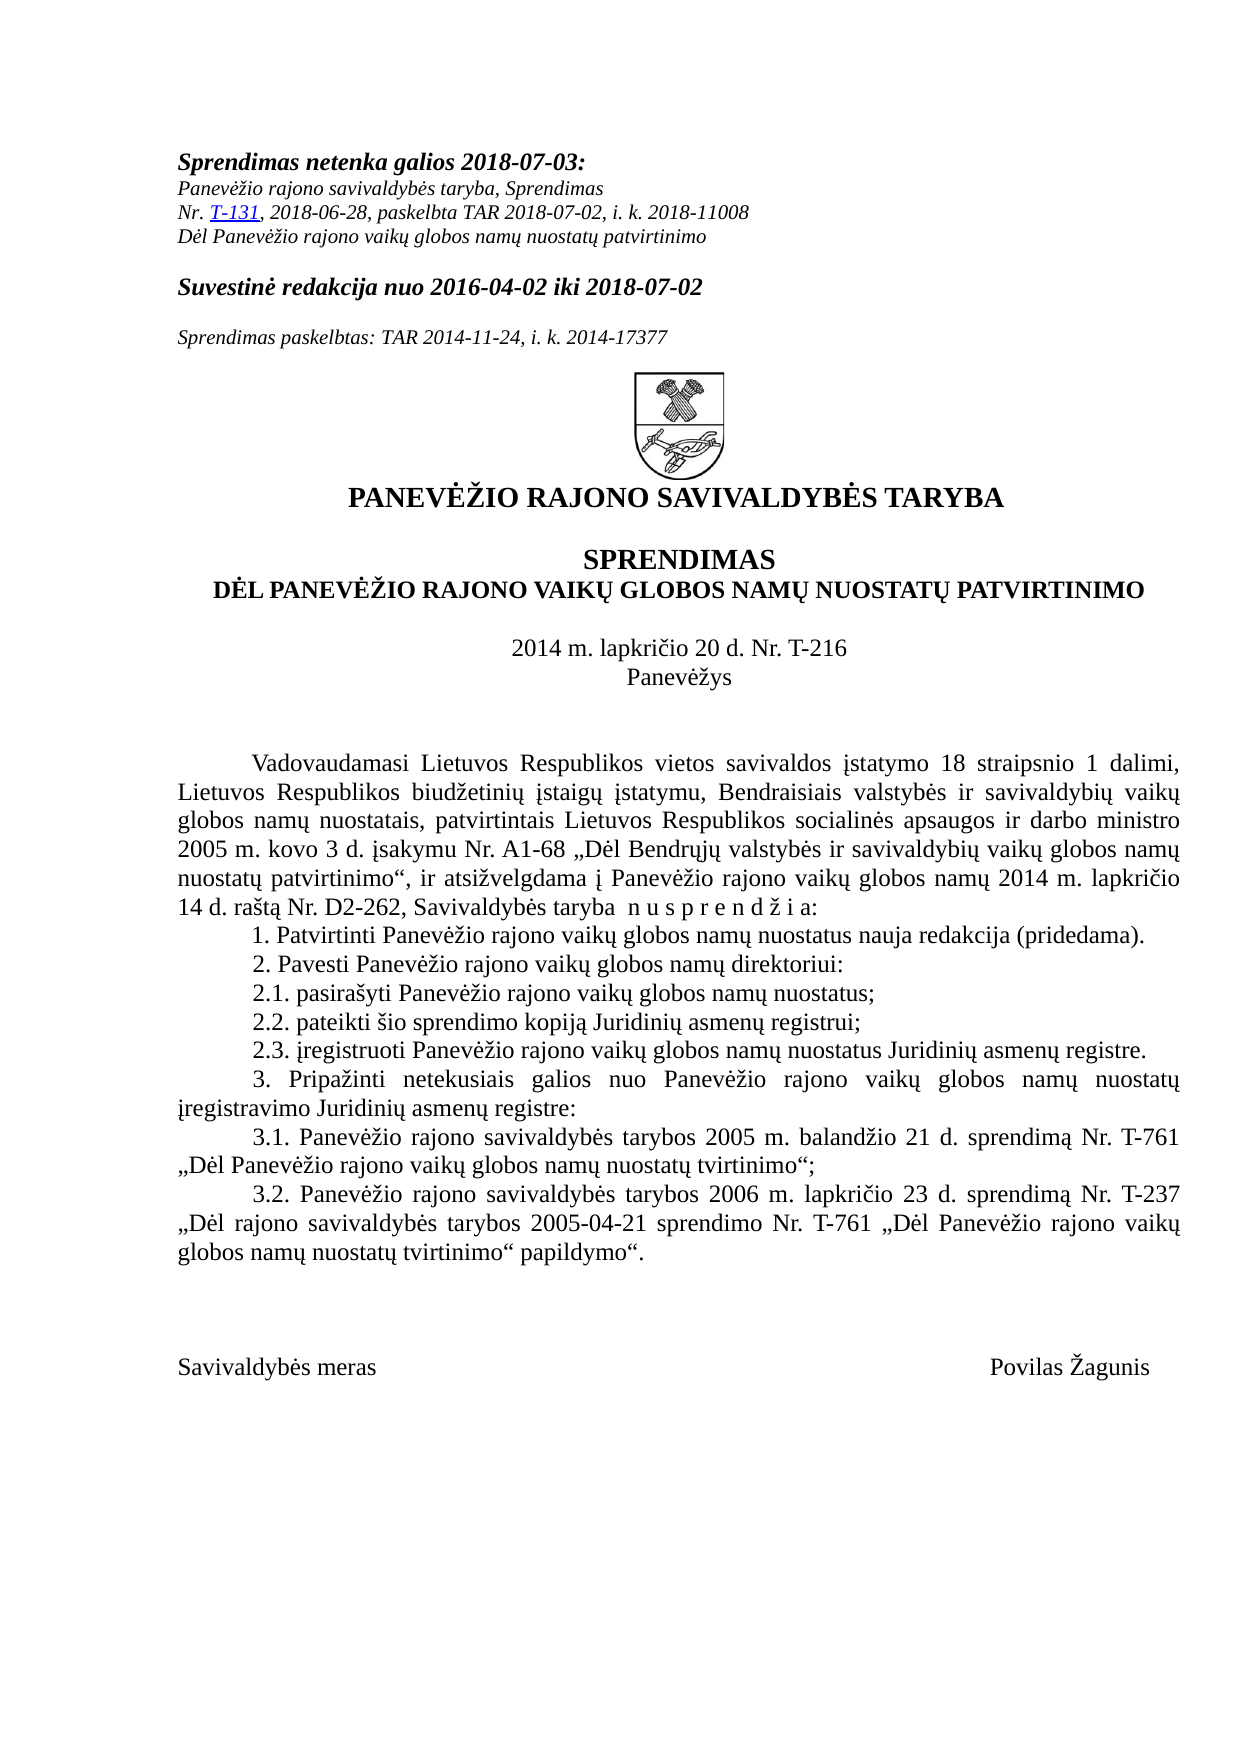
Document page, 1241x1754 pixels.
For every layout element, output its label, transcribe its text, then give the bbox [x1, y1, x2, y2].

text PANEVĖŽIO RAJONO SAVIVALDYBĖS TARYBA [177, 480, 1181, 513]
text Panevėžio rajono savivaldybės taryba, Sprendimas [177, 176, 1181, 200]
text Sprendimas netenka galios 2018-07-03: [177, 147, 1181, 176]
text 2. Pavesti Panevėžio rajono vaikų globos namų direktoriui: [177, 949, 1181, 978]
text 1. Patvirtinti Panevėžio rajono vaikų globos namų nuostatus nauja redakcija (pridedama). [177, 921, 1181, 949]
text Panevėžys [177, 662, 1181, 691]
text 2014 m. lapkričio 20 d. Nr. T-216 [177, 633, 1181, 662]
text Savivaldybės meras Povilas Žagunis [177, 1352, 1181, 1381]
text Nr. T-131, 2018-06-28, paskelbta TAR 2018-07-02, i. k. 2018-11008 [177, 200, 1181, 224]
text 3. Pripažinti netekusiais galios nuo Panevėžio rajono vaikų globos namų nuostatų įregistravimo Juridinių asmenų registre: [177, 1064, 1181, 1122]
text Vadovaudamasi Lietuvos Respublikos vietos savivaldos įstatymo 18 straipsnio 1 dalimi, Lietuvos Respublikos biudžetinių įstaigų įstatymu, Bendraisiais valstybės ir savivaldybių vaikų globos namų nuostatais, patvirtintais Lietuvos Respublikos socialinės apsaugos ir darbo ministro 2005 m. kovo 3 d. įsakymu Nr. A1-68 „Dėl Bendrųjų valstybės ir savivaldybių vaikų globos namų nuostatų patvirtinimo“, ir atsižvelgdama į Panevėžio rajono vaikų globos namų 2014 m. lapkričio 14 d. raštą Nr. D2-262, Savivaldybės taryba n u s p r e n d ž i a: [177, 748, 1181, 921]
text Suvestinė redakcija nuo 2016-04-02 iki 2018-07-02 [177, 272, 1181, 301]
text Sprendimas paskelbtas: TAR 2014-11-24, i. k. 2014-17377 [177, 325, 1181, 349]
text DĖL PANEVĖŽIO RAJONO VAIKŲ GLOBOS NAMŲ NUOSTATŲ PATVIRTINIMO [177, 576, 1181, 604]
text 3.2. Panevėžio rajono savivaldybės tarybos 2006 m. lapkričio 23 d. sprendimą Nr. T-237 „Dėl rajono savivaldybės tarybos 2005-04-21 sprendimo Nr. T-761 „Dėl Panevėžio rajono vaikų globos namų nuostatų tvirtinimo“ papildymo“. [177, 1179, 1181, 1266]
text 3.1. Panevėžio rajono savivaldybės tarybos 2005 m. balandžio 21 d. sprendimą Nr. T-761 „Dėl Panevėžio rajono vaikų globos namų nuostatų tvirtinimo“; [177, 1122, 1181, 1179]
text 2.2. pateikti šio sprendimo kopiją Juridinių asmenų registrui; [177, 1007, 1181, 1036]
text 2.3. įregistruoti Panevėžio rajono vaikų globos namų nuostatus Juridinių asmenų registre. [177, 1036, 1181, 1064]
text 2.1. pasirašyti Panevėžio rajono vaikų globos namų nuostatus; [177, 978, 1181, 1007]
text Dėl Panevėžio rajono vaikų globos namų nuostatų patvirtinimo [177, 224, 1181, 248]
text SPRENDIMAS [177, 542, 1181, 576]
